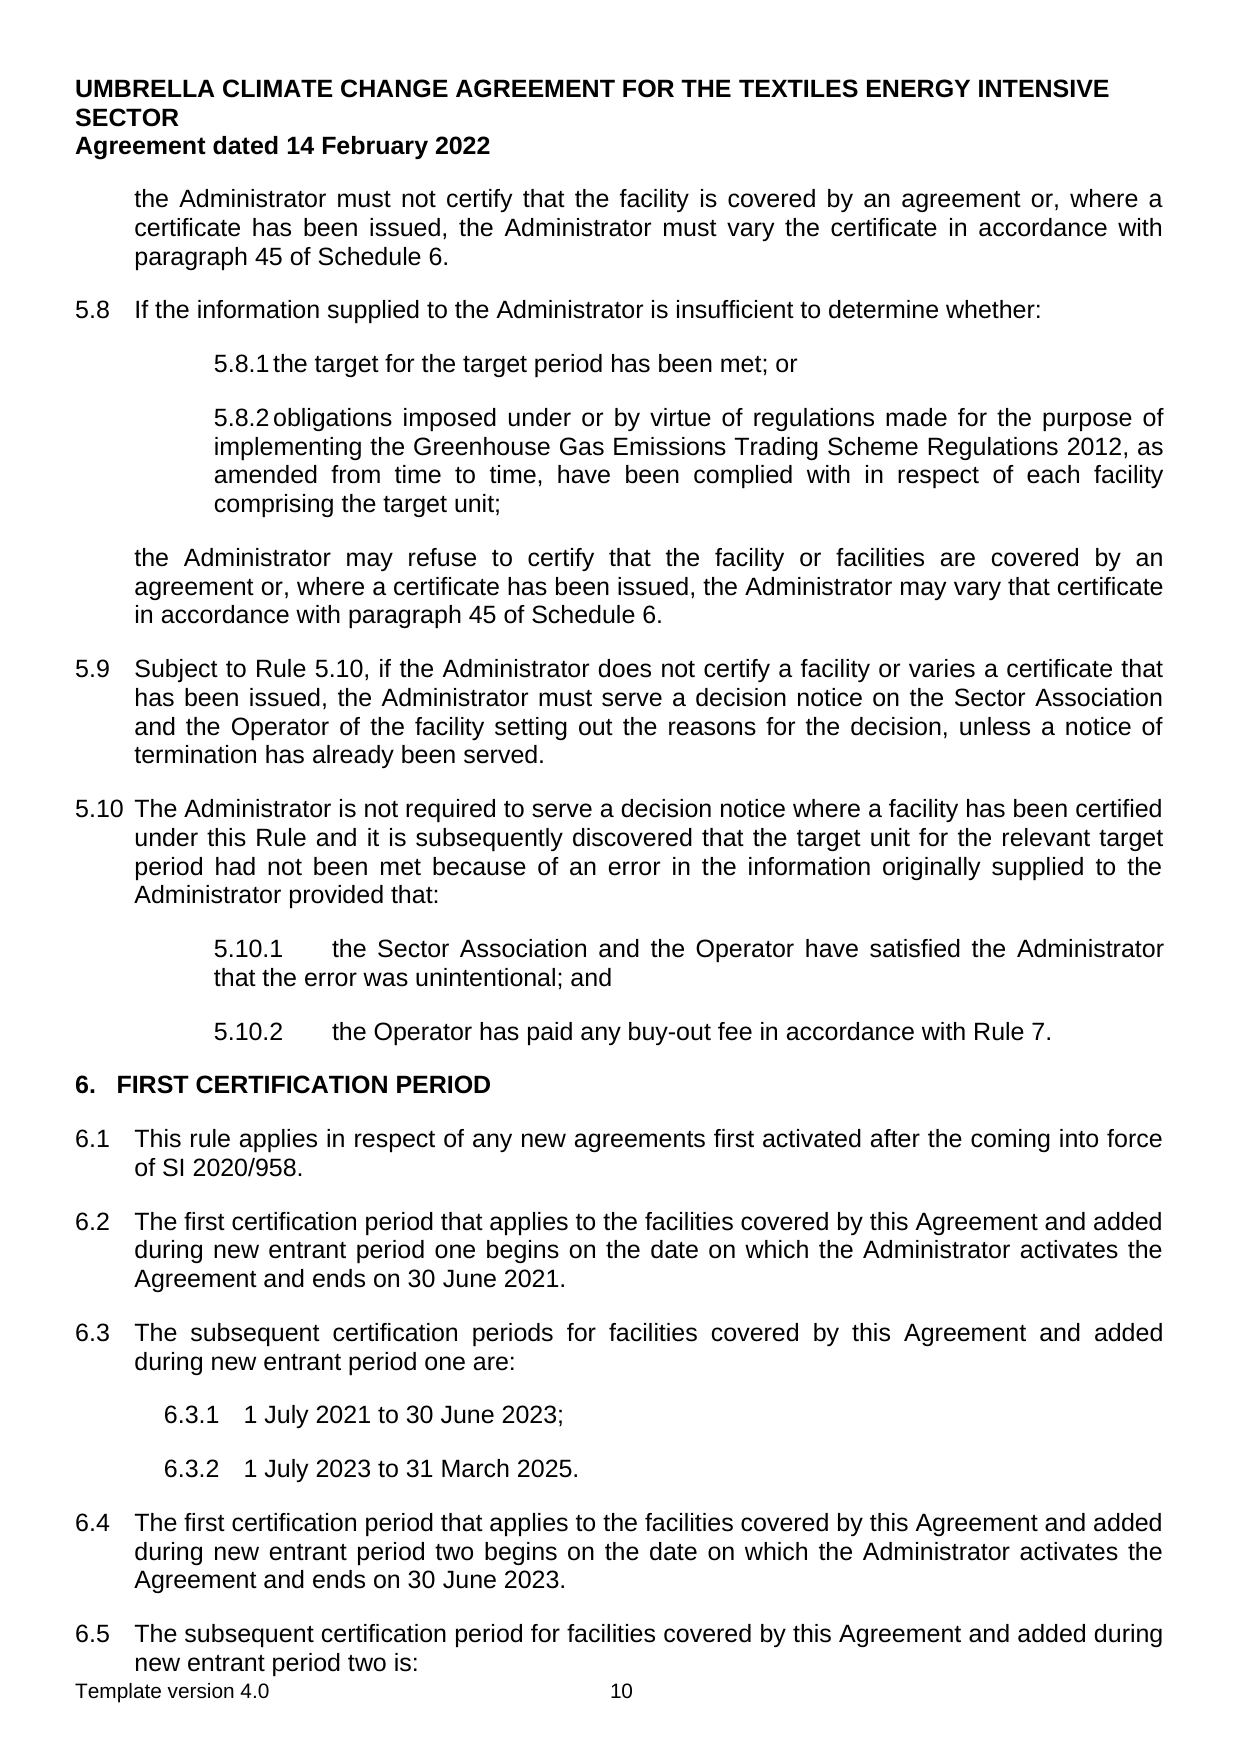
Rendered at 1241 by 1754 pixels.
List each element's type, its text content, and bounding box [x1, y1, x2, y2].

list The Administrator is not required to serve a decision notice where a facility has been certified under this Rule and it is subsequently discovered that the target unit for the relevant target period had not been met because of an error in the information originally supplied to the Administrator provided that: [75, 794, 1165, 909]
list The first certification period that applies to the facilities covered by this Agreement and added during new entrant period one begins on the date on which the Administrator activates the Agreement and ends on 30 June 2021. [75, 1206, 1165, 1293]
list The subsequent certification period for facilities covered by this Agreement and added during new entrant period two is: [75, 1619, 1165, 1676]
list the Operator has paid any buy-out fee in accordance with Rule 7. [214, 1016, 1165, 1045]
text the Administrator must not certify that the facility is covered by an agreement or, where a certificate has been issued, the Administrator must vary the certificate in accordance with paragraph 45 of Schedule 6. [134, 184, 1165, 270]
list 1 July 2021 to 30 June 2023; [164, 1400, 1165, 1429]
list The first certification period that applies to the facilities covered by this Agreement and added during new entrant period two begins on the date on which the Administrator activates the Agreement and ends on 30 June 2023. [75, 1508, 1165, 1594]
list FIRST CERTIFICATION PERIOD [75, 1070, 1165, 1099]
list the target for the target period has been met; or [214, 349, 1165, 378]
list the Sector Association and the Operator have satisfied the Administrator that the error was unintentional; and [214, 934, 1165, 991]
list If the information supplied to the Administrator is insufficient to determine whether: [75, 295, 1165, 324]
list Subject to Rule 5.10, if the Administrator does not certify a facility or varies a certificate that has been issued, the Administrator must serve a decision notice on the Sector Association and the Operator of the facility setting out the reasons for the decision, unless a notice of termination has already been served. [75, 654, 1165, 769]
list This rule applies in respect of any new agreements first activated after the coming into force of SI 2020/958. [75, 1124, 1165, 1181]
list obligations imposed under or by virtue of regulations made for the purpose of implementing the Greenhouse Gas Emissions Trading Scheme Regulations 2012, as amended from time to time, have been complied with in respect of each facility comprising the target unit; [214, 403, 1165, 518]
list The subsequent certification periods for facilities covered by this Agreement and added during new entrant period one are: [75, 1318, 1165, 1375]
list 1 July 2023 to 31 March 2025. [164, 1454, 1165, 1483]
text the Administrator may refuse to certify that the facility or facilities are covered by an agreement or, where a certificate has been issued, the Administrator may vary that certificate in accordance with paragraph 45 of Schedule 6. [134, 543, 1165, 629]
